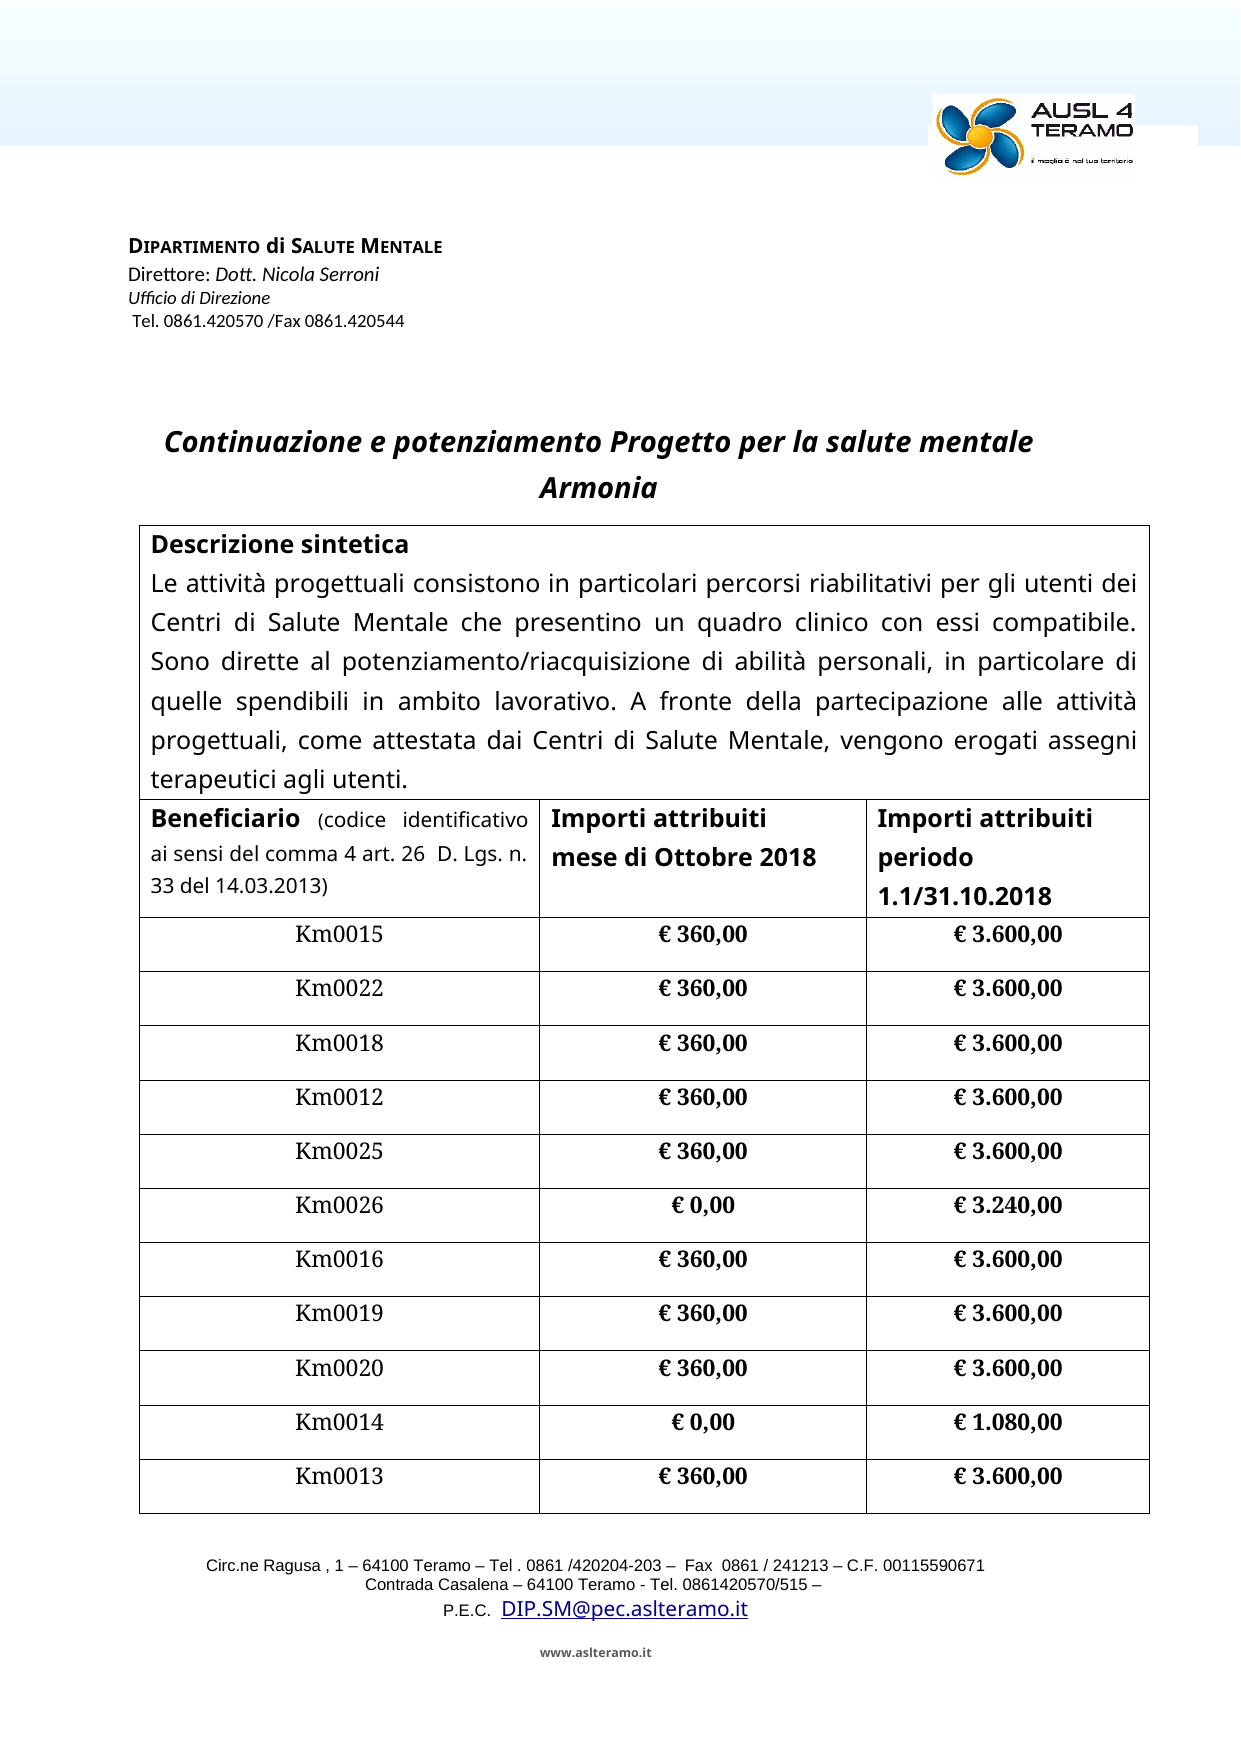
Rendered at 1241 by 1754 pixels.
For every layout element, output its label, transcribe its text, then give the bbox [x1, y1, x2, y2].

table_cell € 3.600,00 [867, 1135, 1149, 1188]
table_cell Importi attribuiti mese di Ottobre 2018 [540, 800, 866, 917]
table_cell € 360,00 [540, 1351, 866, 1404]
table_cell € 3.600,00 [867, 972, 1149, 1025]
text Tel. 0861.420570 /Fax 0861.420544 [128, 309, 1087, 332]
table_cell Km0019 [140, 1297, 539, 1350]
table_cell € 360,00 [540, 1243, 866, 1296]
table_cell € 360,00 [540, 918, 866, 971]
table_cell € 3.600,00 [867, 1243, 1149, 1296]
table_cell € 3.600,00 [867, 1297, 1149, 1350]
table_cell Km0025 [140, 1135, 539, 1188]
table_cell Km0026 [140, 1189, 539, 1242]
table_cell € 3.600,00 [867, 1026, 1149, 1079]
table_cell € 360,00 [540, 1297, 866, 1350]
table_cell Km0012 [140, 1081, 539, 1134]
text Continuazione e potenziamento Progetto per la salute mentale Armonia [142, 422, 1058, 507]
text Direttore: Dott. Nicola Serroni [128, 261, 1088, 286]
table_cell Beneficiario (codice identificativo ai sensi del comma 4 art. 26 D. Lgs. n. 33 del 14.03.2013) [140, 800, 539, 917]
table_cell Km0016 [140, 1243, 539, 1296]
table_cell Importi attribuiti periodo 1.1/31.10.2018 [867, 800, 1149, 917]
table_cell Km0020 [140, 1351, 539, 1404]
table_cell Km0014 [140, 1406, 539, 1459]
table_cell € 360,00 [540, 1026, 866, 1079]
table_cell Km0013 [140, 1460, 539, 1513]
table_cell € 3.600,00 [867, 918, 1149, 971]
table_cell € 3.600,00 [867, 1351, 1149, 1404]
text Ufficio di Direzione [128, 286, 1087, 309]
table_cell € 3.600,00 [867, 1081, 1149, 1134]
table_cell € 360,00 [540, 1135, 866, 1188]
table_cell Km0018 [140, 1026, 539, 1079]
table_cell Km0022 [140, 972, 539, 1025]
table_cell € 360,00 [540, 1460, 866, 1513]
table_cell € 1.080,00 [867, 1406, 1149, 1459]
table_header Descrizione sintetica Le attività progettuali consistono in particolari percorsi riabilitativi per gli utenti dei Centri di Salute Mentale che presentino un quadro clinico con essi compatibile. Sono dirette al potenziamento/riacquisizione di abilità personali, in particolare di quelle spendibili in ambito lavorativo. A fronte della partecipazione alle attività progettuali, come attestata dai Centri di Salute Mentale, vengono erogati assegni terapeutici agli utenti. [140, 526, 1149, 799]
table_cell Km0015 [140, 918, 539, 971]
table_cell € 360,00 [540, 972, 866, 1025]
text Dipartimento di Salute Mentale [69, 231, 1122, 260]
table_cell € 3.240,00 [867, 1189, 1149, 1242]
table_cell € 0,00 [540, 1189, 866, 1242]
table_cell € 0,00 [540, 1406, 866, 1459]
table_cell € 360,00 [540, 1081, 866, 1134]
table_cell € 3.600,00 [867, 1460, 1149, 1513]
